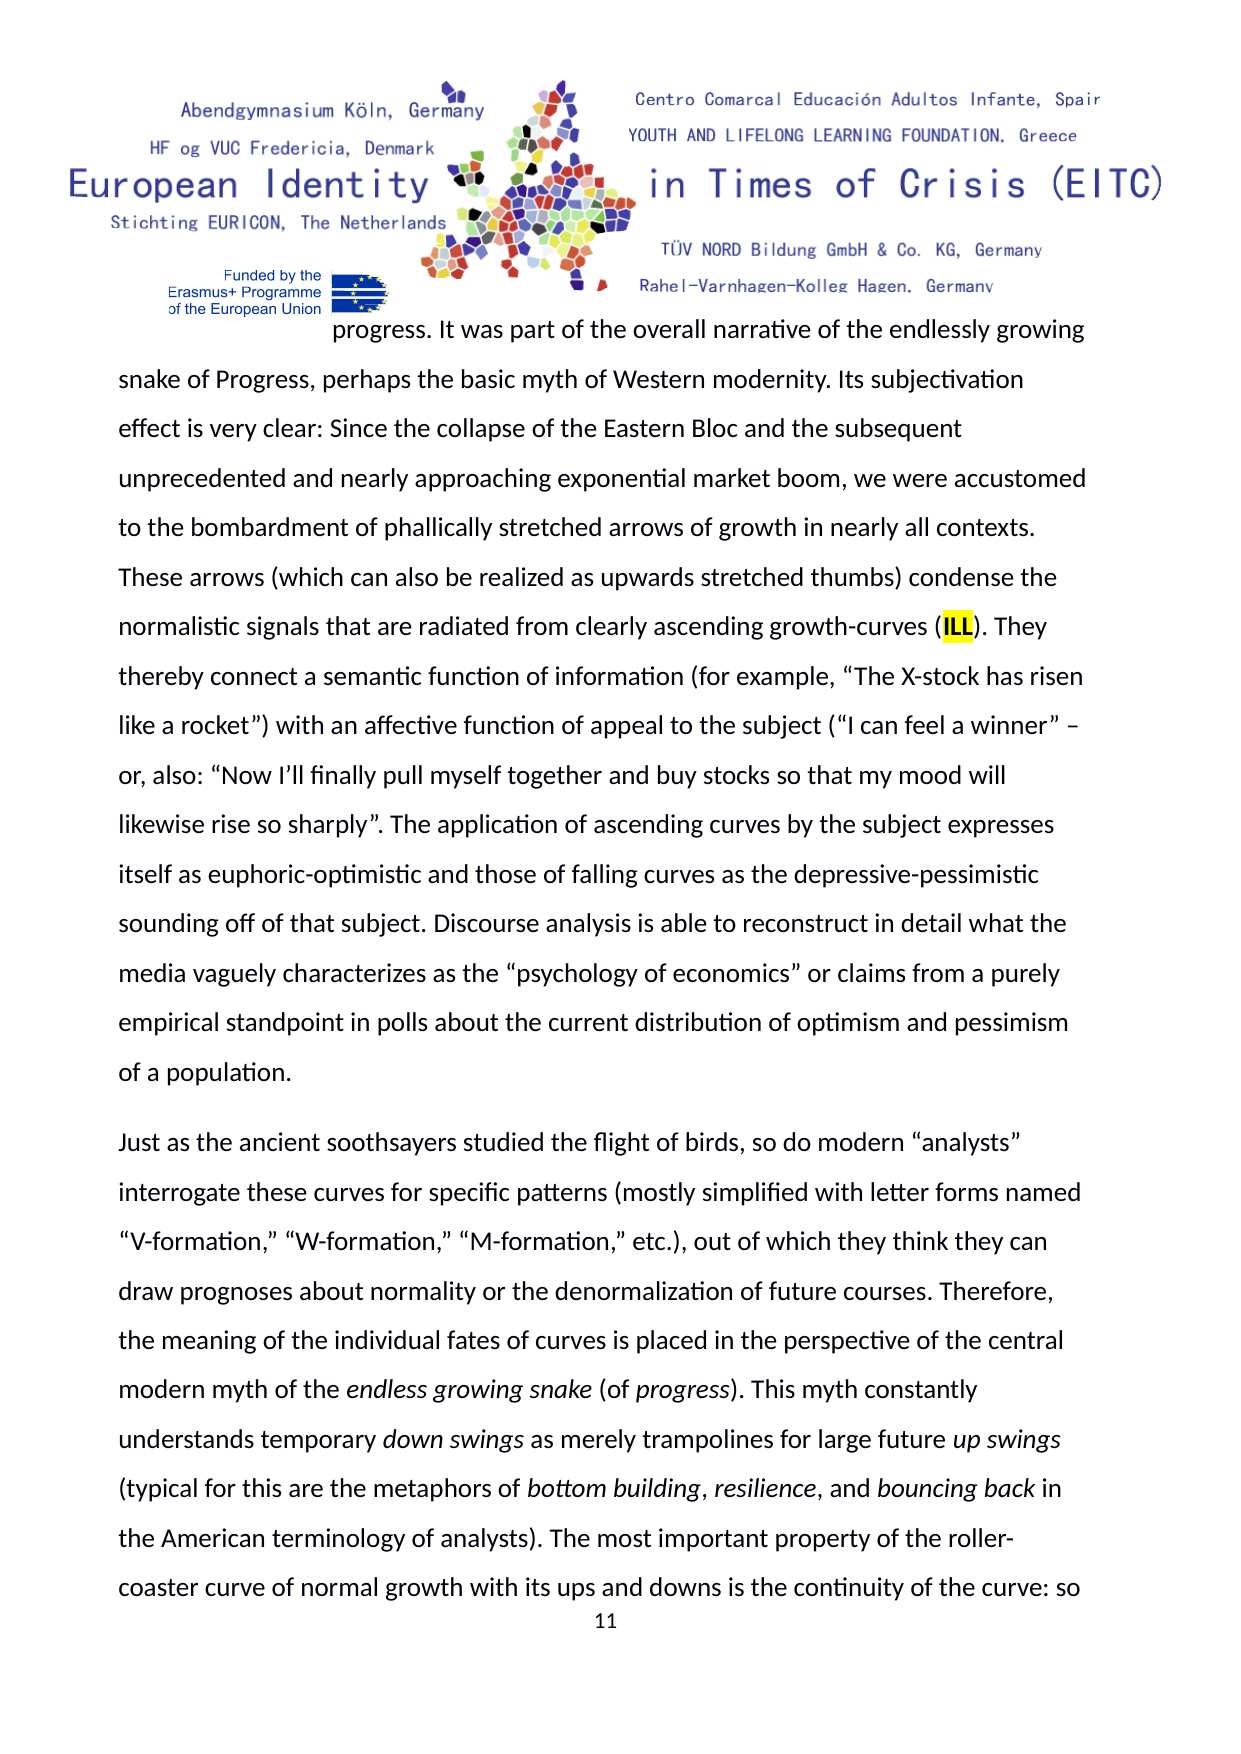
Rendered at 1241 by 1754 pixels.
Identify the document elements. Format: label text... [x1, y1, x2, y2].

text progress. It was part of the overall narrative of the endlessly growing snake of Progress, perhaps the basic myth of Western modernity. Its subjectivation effect is very clear: Since the collapse of the Eastern Bloc and the subsequent unprecedented and nearly approaching exponential market boom, we were accustomed to the bombardment of phallically stretched arrows of growth in nearly all contexts. These arrows (which can also be realized as upwards stretched thumbs) condense the normalistic signals that are radiated from clearly ascending growth-curves (ILL). They thereby connect a semantic function of information (for example, “The X-stock has risen like a rocket”) with an affective function of appeal to the subject (“I can feel a winner” – or, also: “Now I’ll finally pull myself together and buy stocks so that my mood will likewise rise so sharply”. The application of ascending curves by the subject expresses itself as euphoric-optimistic and those of falling curves as the depressive-pessimistic sounding off of that subject. Discourse analysis is able to reconstruct in detail what the media vaguely characterizes as the “psychology of economics” or claims from a purely empirical standpoint in polls about the current distribution of optimism and pessimism of a population. [118, 201, 1092, 1088]
text Just as the ancient soothsayers studied the flight of birds, so do modern “analysts” interrogate these curves for specific patterns (mostly simplified with letter forms named “V-formation,” “W-formation,” “M-formation,” etc.), out of which they think they can draw prognoses about normality or the denormalization of future courses. Therefore, the meaning of the individual fates of curves is placed in the perspective of the central modern myth of the endless growing snake (of progress). This myth constantly understands temporary down swings as merely trampolines for large future up swings (typical for this are the metaphors of bottom building, resilience, and bouncing back in the American terminology of analysts). The most important property of the roller-coaster curve of normal growth with its ups and downs is the continuity of the curve: so [118, 1125, 1092, 1603]
